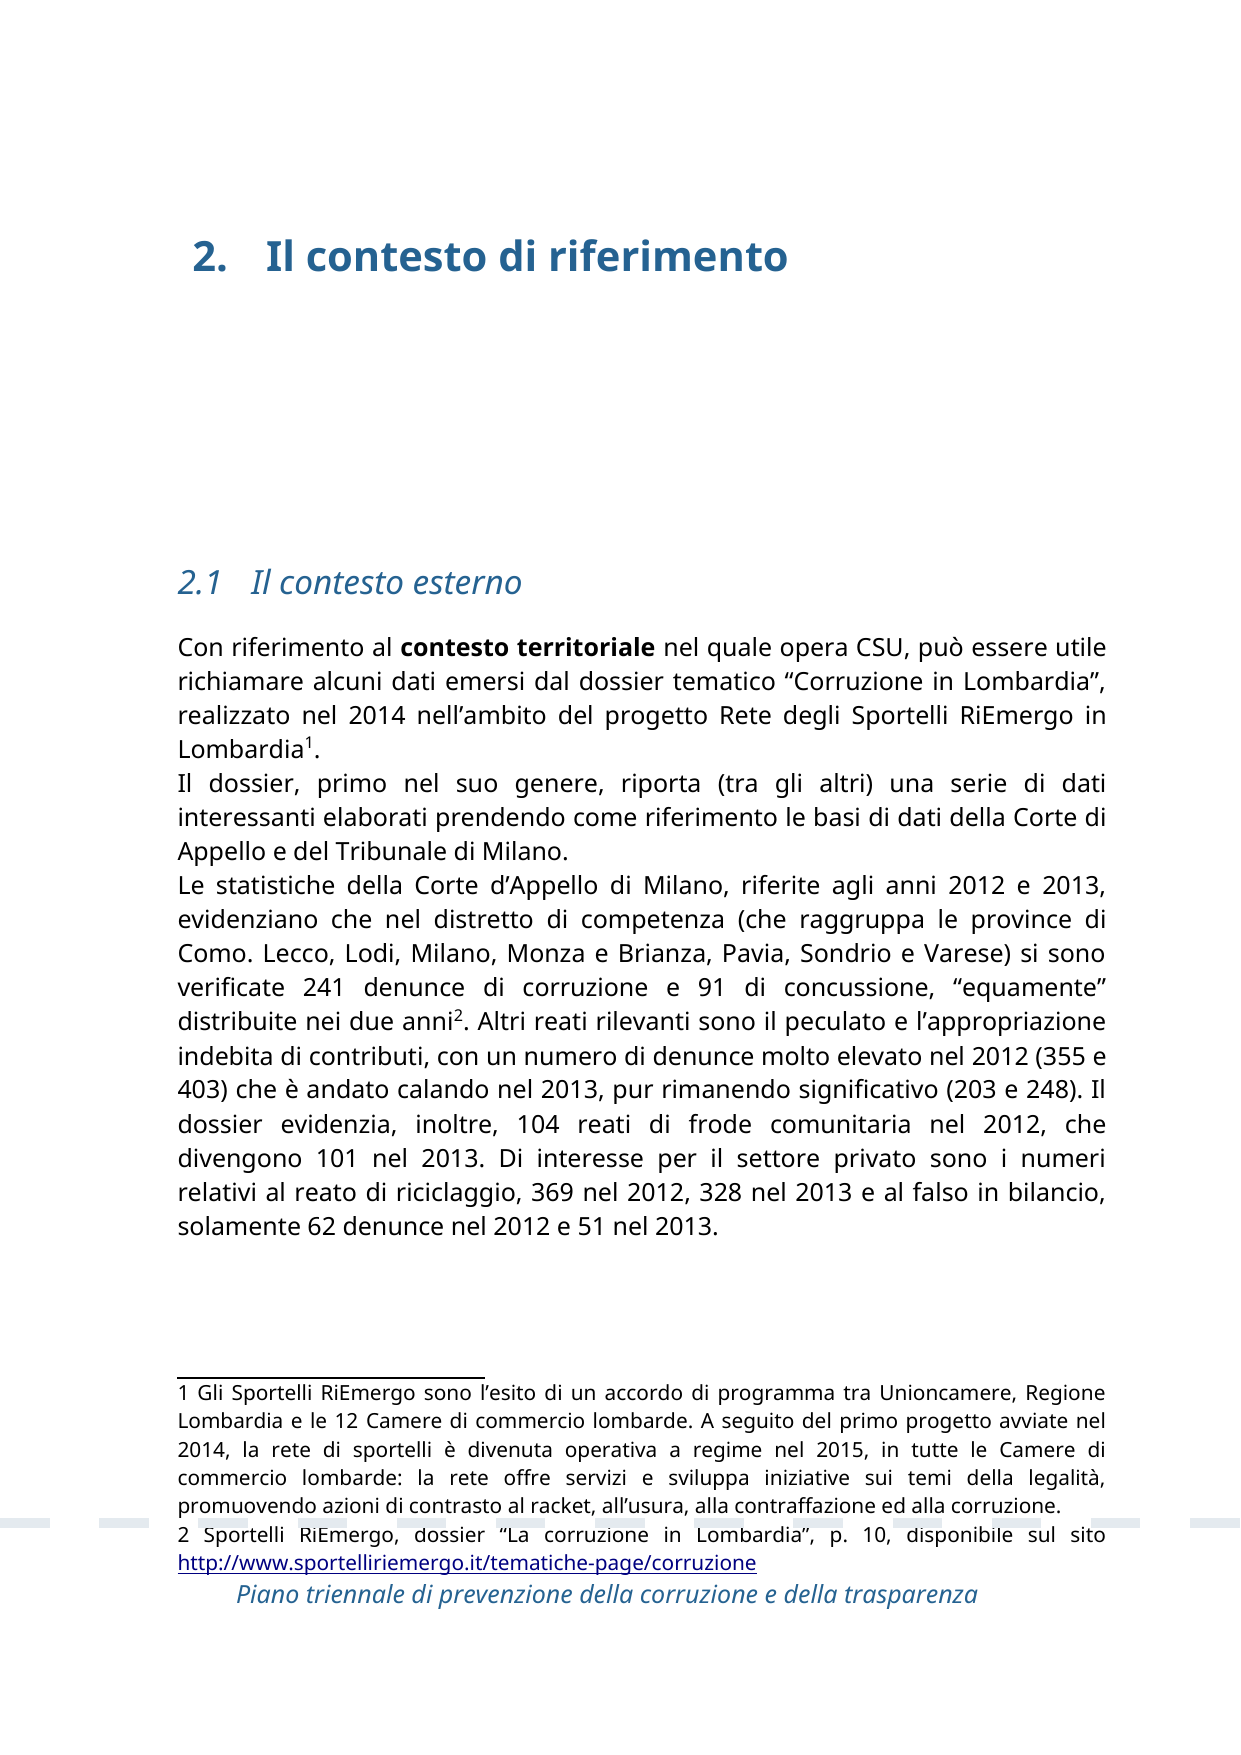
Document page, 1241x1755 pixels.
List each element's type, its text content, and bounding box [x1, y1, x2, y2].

subtitle Il contesto esterno [177, 559, 1107, 604]
text Il dossier, primo nel suo genere, riporta (tra gli altri) una serie di dati interessanti elaborati prendendo come riferimento le basi di dati della Corte di Appello e del Tribunale di Milano. [177, 766, 1107, 868]
subtitle Il contesto di riferimento [192, 227, 1107, 284]
text Sportelli RiEmergo, dossier “La corruzione in Lombardia”, p. 10, disponibile sul sito http://www.sportelliriemergo.it/tematiche-page/corruzione [177, 1520, 1107, 1577]
text Gli Sportelli RiEmergo sono l’esito di un accordo di programma tra Unioncamere, Regione Lombardia e le 12 Camere di commercio lombarde. A seguito del primo progetto avviate nel 2014, la rete di sportelli è divenuta operativa a regime nel 2015, in tutte le Camere di commercio lombarde: la rete offre servizi e sviluppa iniziative sui temi della legalità, promuovendo azioni di contrasto al racket, all’usura, alla contraffazione ed alla corruzione. [177, 1378, 1107, 1520]
text Con riferimento al contesto territoriale nel quale opera CSU, può essere utile richiamare alcuni dati emersi dal dossier tematico “Corruzione in Lombardia”, realizzato nel 2014 nell’ambito del progetto Rete degli Sportelli RiEmergo in Lombardia. [177, 629, 1107, 766]
text Le statistiche della Corte d’Appello di Milano, riferite agli anni 2012 e 2013, evidenziano che nel distretto di competenza (che raggruppa le province di Como. Lecco, Lodi, Milano, Monza e Brianza, Pavia, Sondrio e Varese) si sono verificate 241 denunce di corruzione e 91 di concussione, “equamente” distribuite nei due anni. Altri reati rilevanti sono il peculato e l’appropriazione indebita di contributi, con un numero di denunce molto elevato nel 2012 (355 e 403) che è andato calando nel 2013, pur rimanendo significativo (203 e 248). Il dossier evidenzia, inoltre, 104 reati di frode comunitaria nel 2012, che divengono 101 nel 2013. Di interesse per il settore privato sono i numeri relativi al reato di riciclaggio, 369 nel 2012, 328 nel 2013 e al falso in bilancio, solamente 62 denunce nel 2012 e 51 nel 2013. [177, 868, 1107, 1242]
